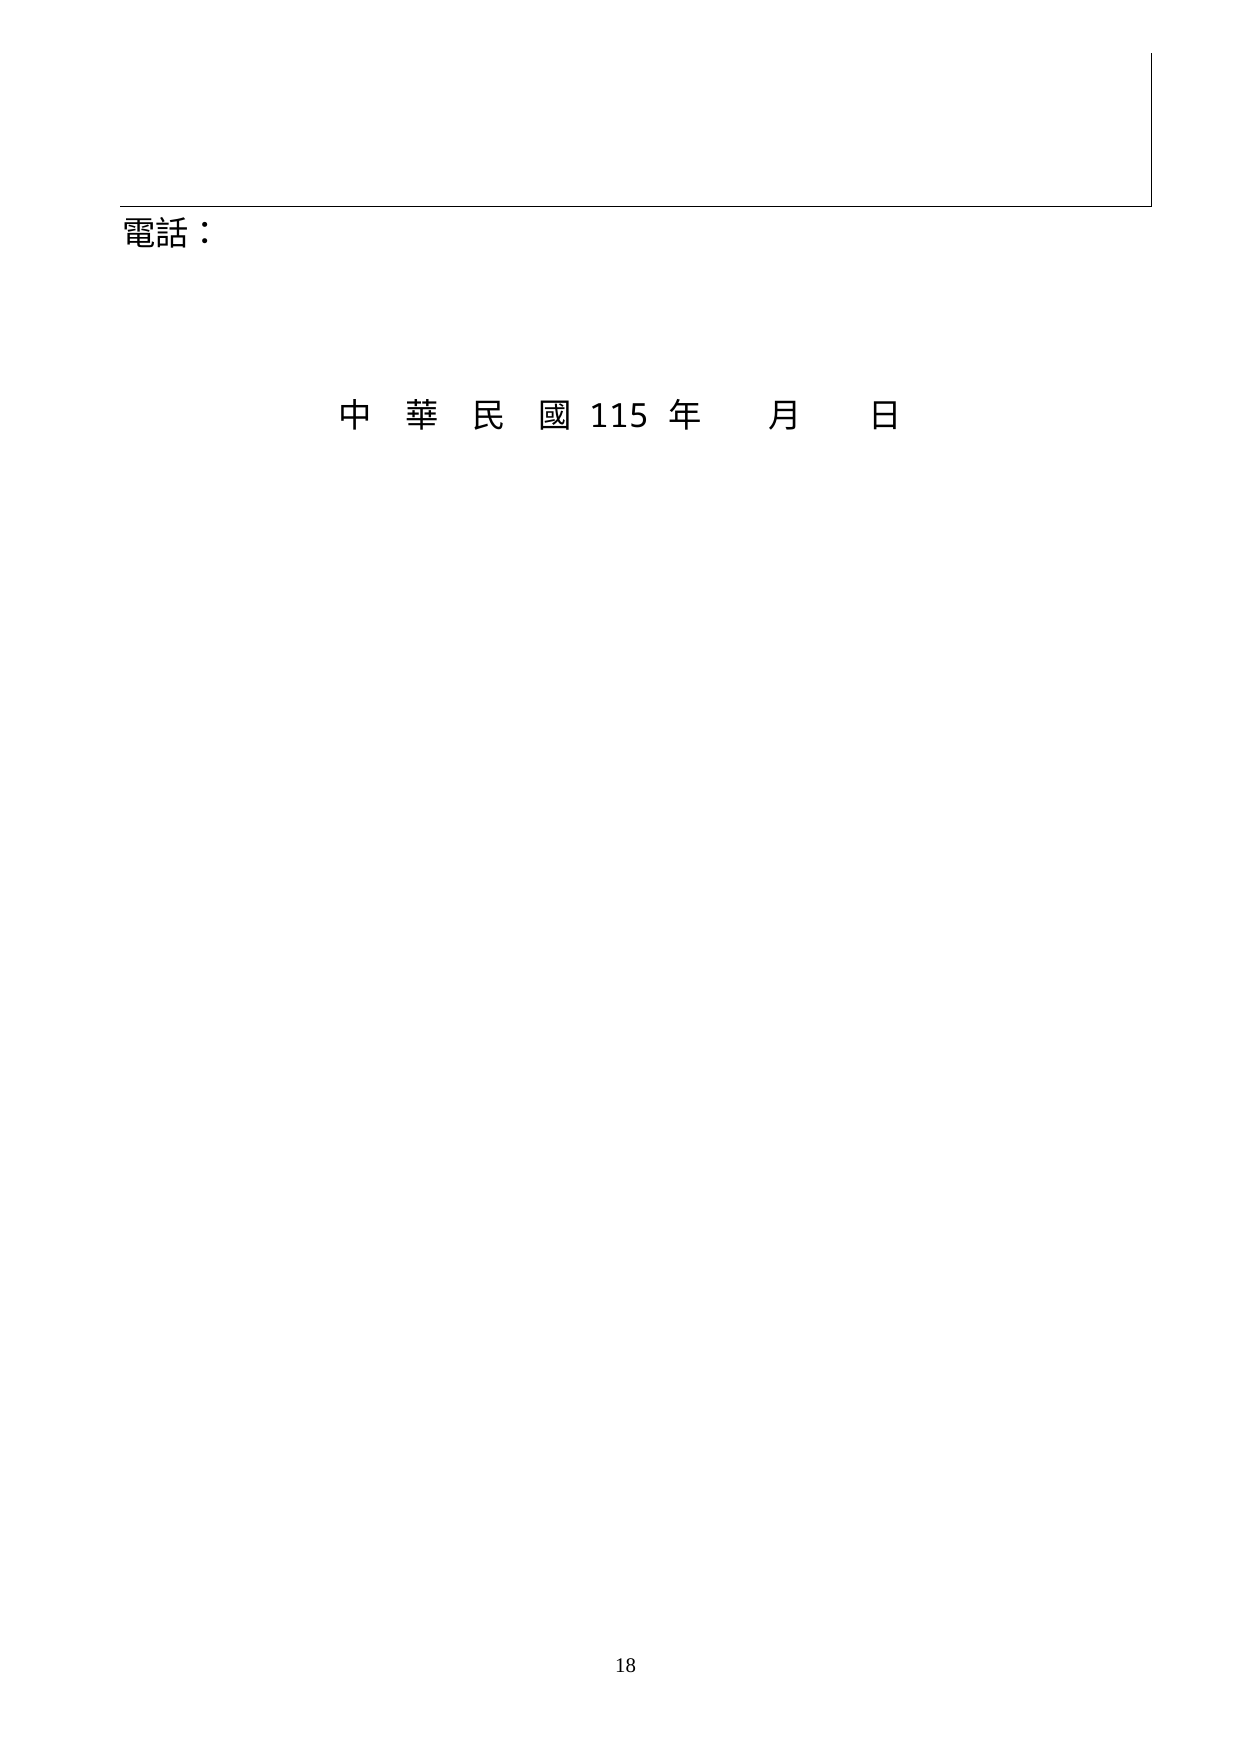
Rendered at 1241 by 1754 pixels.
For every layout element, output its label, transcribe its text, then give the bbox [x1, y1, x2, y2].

text 電話： [89, 206, 1152, 254]
text 中 華 民 國 115 年 月 日 [139, 389, 1102, 438]
